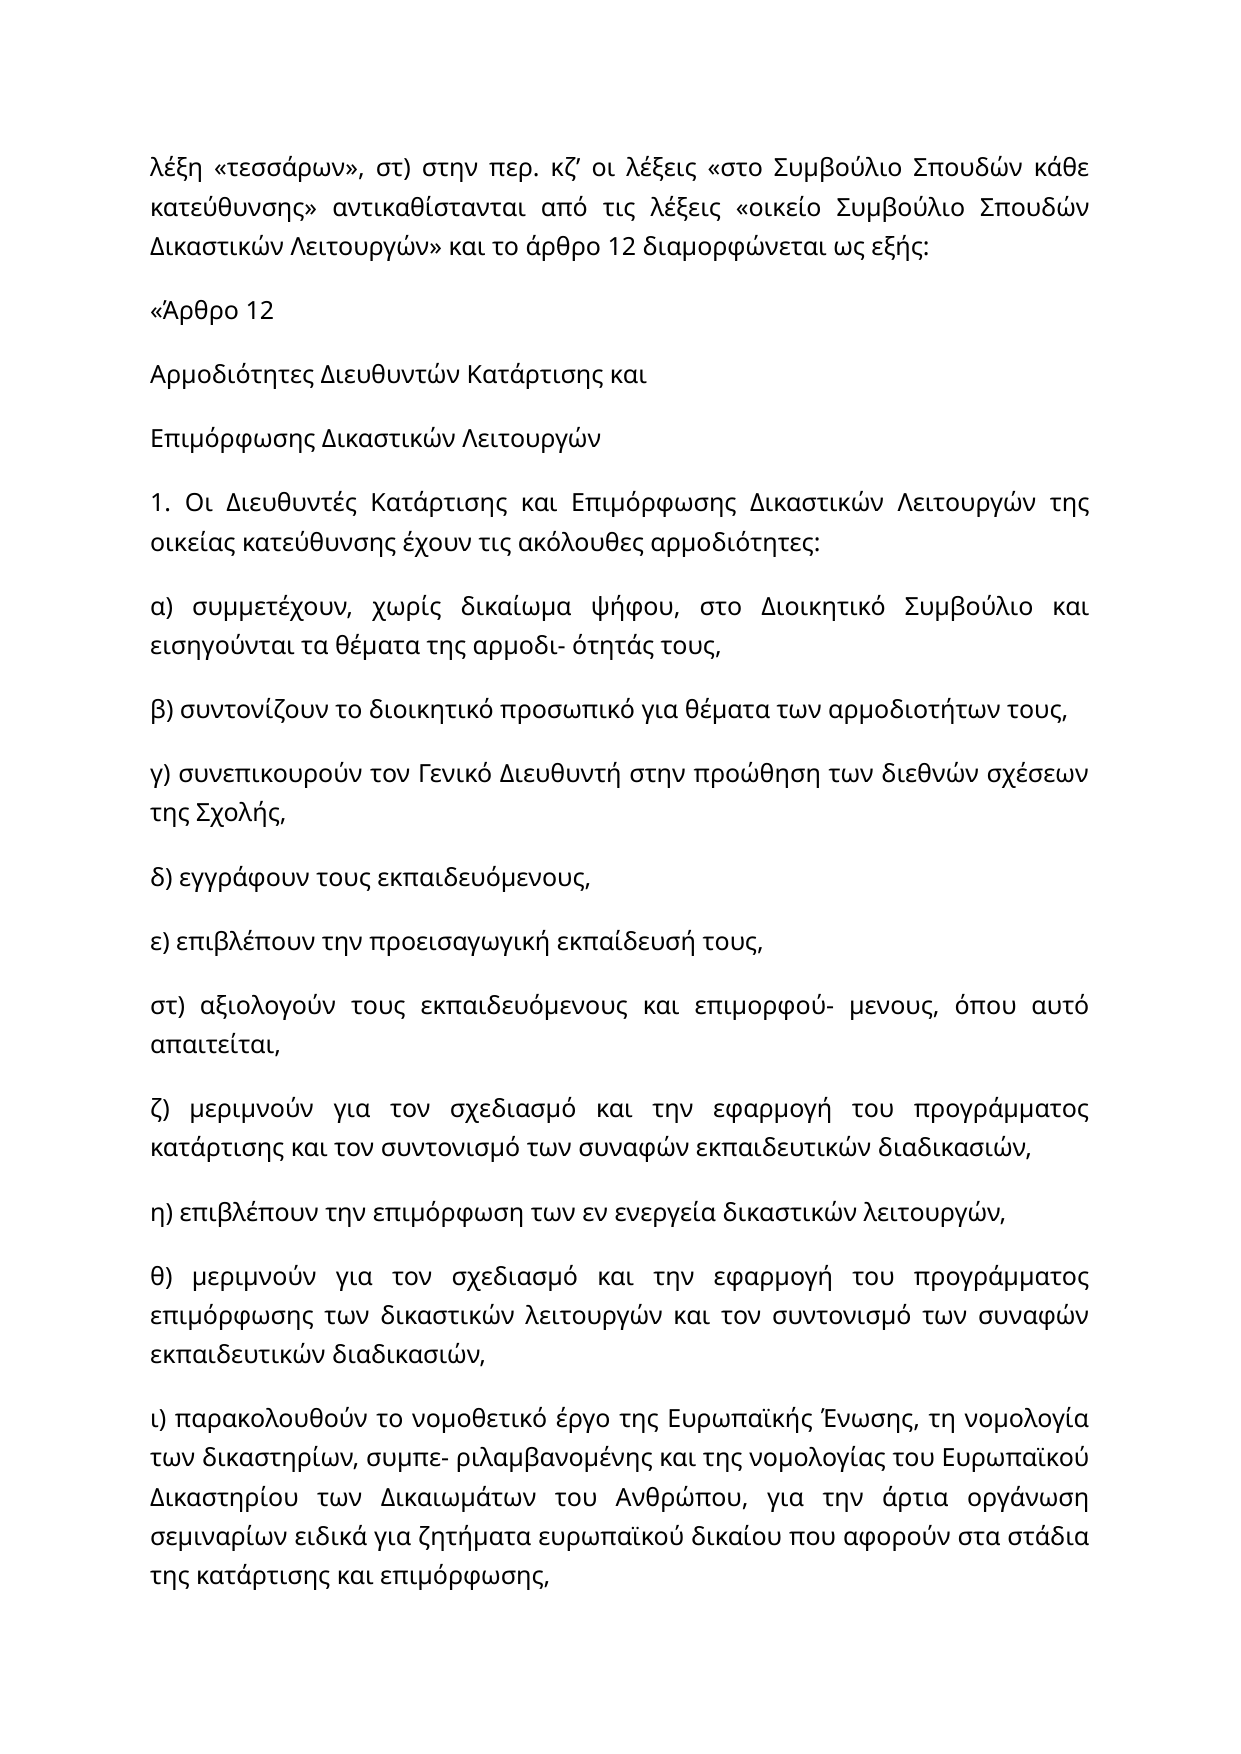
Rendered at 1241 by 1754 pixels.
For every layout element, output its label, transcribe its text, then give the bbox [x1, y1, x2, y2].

text γ) συνεπικουρούν τον Γενικό Διευθυντή στην προώθηση των διεθνών σχέσεων της Σχολής, [150, 756, 1090, 829]
text ζ) μεριμνούν για τον σχεδιασμό και την εφαρμογή του προγράμματος κατάρτισης και τον συντονισμό των συναφών εκπαιδευτικών διαδικασιών, [150, 1091, 1090, 1164]
text θ) μεριμνούν για τον σχεδιασμό και την εφαρμογή του προγράμματος επιμόρφωσης των δικαστικών λειτουργών και τον συντονισμό των συναφών εκπαιδευτικών διαδικασιών, [150, 1258, 1090, 1371]
text η) επιβλέπουν την επιμόρφωση των εν ενεργεία δικαστικών λειτουργών, [150, 1194, 1090, 1228]
text Επιμόρφωσης Δικαστικών Λειτουργών [150, 421, 1090, 455]
text δ) εγγράφουν τους εκπαιδευόμενους, [150, 859, 1090, 893]
text ε) επιβλέπουν την προεισαγωγική εκπαίδευσή τους, [150, 923, 1090, 957]
text Αρμοδιότητες Διευθυντών Κατάρτισης και [150, 357, 1090, 391]
text στ) αξιολογούν τους εκπαιδευόμενους και επιμορφού- μενους, όπου αυτό απαιτείται, [150, 987, 1090, 1061]
text «Άρθρο 12 [150, 292, 1090, 327]
text β) συντονίζουν το διοικητικό προσωπικό για θέματα των αρμοδιοτήτων τους, [150, 692, 1090, 726]
text λέξη «τεσσάρων», στ) στην περ. κζ’ οι λέξεις «στο Συμβούλιο Σπουδών κάθε κατεύθυνσης» αντικαθίστανται από τις λέξεις «οικείο Συμβούλιο Σπουδών Δικαστικών Λειτουργών» και το άρθρο 12 διαμορφώνεται ως εξής: [150, 150, 1090, 262]
text ι) παρακολουθούν το νομοθετικό έργο της Ευρωπαϊκής Ένωσης, τη νομολογία των δικαστηρίων, συμπε- ριλαμβανομένης και της νομολογίας του Ευρωπαϊκού Δικαστηρίου των Δικαιωμάτων του Ανθρώπου, για την άρτια οργάνωση σεμιναρίων ειδικά για ζητήματα ευρωπαϊκού δικαίου που αφορούν στα στάδια της κατάρτισης και επιμόρφωσης, [150, 1401, 1090, 1592]
text 1. Οι Διευθυντές Κατάρτισης και Επιμόρφωσης Δικαστικών Λειτουργών της οικείας κατεύθυνσης έχουν τις ακόλουθες αρμοδιότητες: [150, 485, 1090, 558]
text α) συμμετέχουν, χωρίς δικαίωμα ψήφου, στο Διοικητικό Συμβούλιο και εισηγούνται τα θέματα της αρμοδι- ότητάς τους, [150, 588, 1090, 662]
